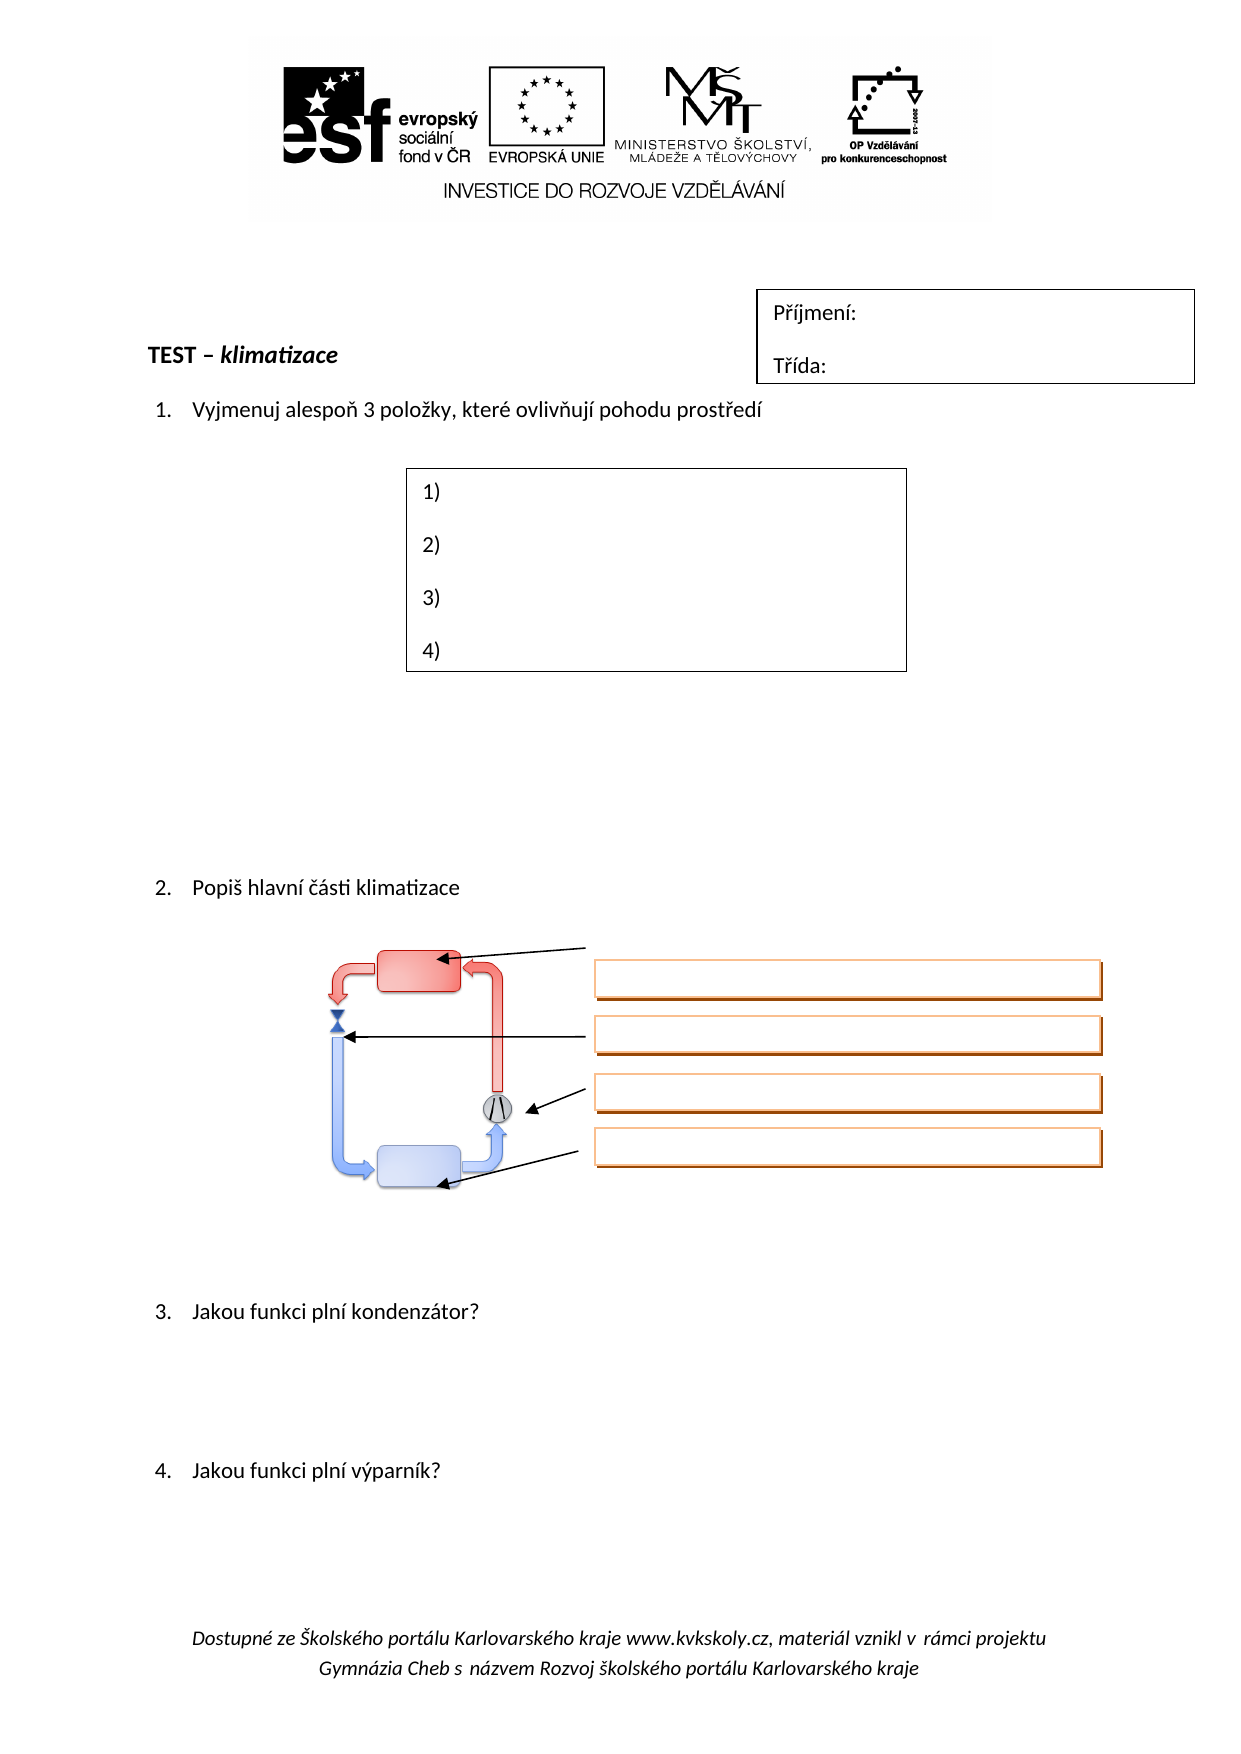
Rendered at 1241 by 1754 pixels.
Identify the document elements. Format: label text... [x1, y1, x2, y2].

text 4) [422, 636, 890, 663]
text 1) [422, 477, 890, 505]
text Třída: [773, 351, 1178, 375]
text 3) [422, 583, 890, 611]
text TEST – klimatizace [148, 339, 756, 370]
picture [397, 933, 516, 1036]
text Příjmení: [773, 298, 1178, 326]
picture [248, 36, 992, 222]
list Popiš hlavní části klimatizace [154, 873, 1092, 901]
text 2) [422, 530, 890, 558]
list Vyjmenuj alespoň 3 položky, které ovlivňují pohodu prostředí [154, 395, 1092, 423]
list Jakou funkci plní kondenzátor? [154, 1297, 1092, 1325]
picture [397, 1038, 516, 1192]
list Jakou funkci plní výparník? [154, 1456, 1092, 1484]
